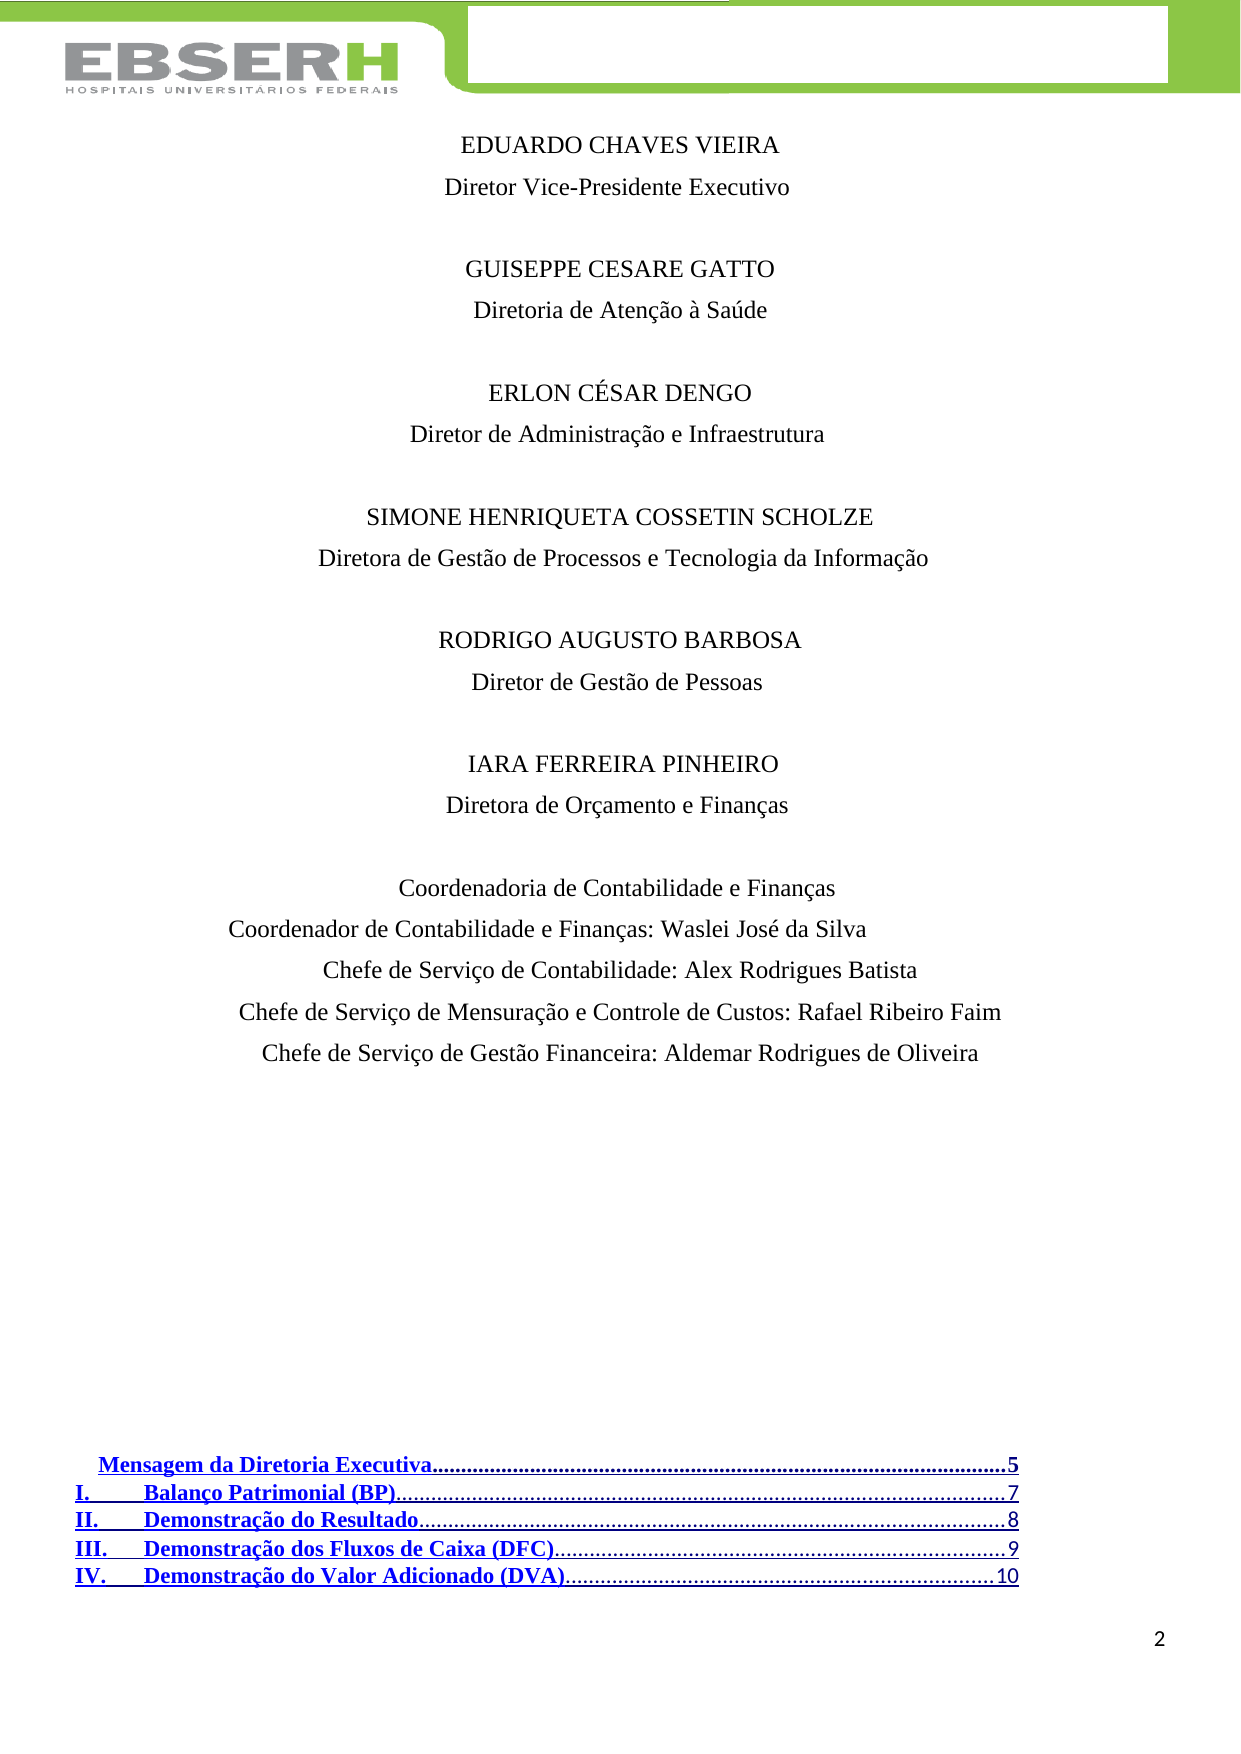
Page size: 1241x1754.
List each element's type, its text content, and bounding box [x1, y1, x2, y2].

text GUISEPPE CESARE GATTO [75, 254, 1165, 283]
text RODRIGO AUGUSTO BARBOSA [75, 626, 1165, 654]
text II. Demonstração do Resultado 8 [75, 1506, 1165, 1534]
text EDUARDO CHAVES VIEIRA [75, 103, 1165, 159]
text Diretor de Gestão de Pessoas [75, 667, 1165, 696]
text Mensagem da Diretoria Executiva 5 [98, 1451, 1165, 1478]
text Diretor de Administração e Infraestrutura [75, 419, 1165, 448]
text Chefe de Serviço de Contabilidade: Alex Rodrigues Batista [75, 956, 1165, 984]
text Chefe de Serviço de Mensuração e Controle de Custos: Rafael Ribeiro Faim [75, 997, 1165, 1026]
text IV. Demonstração do Valor Adicionado (DVA) 10 [75, 1562, 1165, 1590]
text Diretora de Gestão de Processos e Tecnologia da Informação [75, 543, 1165, 572]
text IARA FERREIRA PINHEIRO [75, 749, 1165, 778]
text ERLON CÉSAR DENGO [75, 378, 1165, 407]
text Chefe de Serviço de Gestão Financeira: Aldemar Rodrigues de Oliveira [75, 1038, 1165, 1067]
text Diretora de Orçamento e Finanças [75, 791, 1165, 819]
text Coordenador de Contabilidade e Finanças: Waslei José da Silva [75, 914, 1165, 943]
text Coordenadoria de Contabilidade e Finanças [75, 873, 1165, 902]
text SIMONE HENRIQUETA COSSETIN SCHOLZE [75, 502, 1165, 531]
text III. Demonstração dos Fluxos de Caixa (DFC) 9 [75, 1534, 1165, 1562]
text Diretoria de Atenção à Saúde [75, 296, 1165, 324]
text I. Balanço Patrimonial (BP) 7 [75, 1478, 1165, 1506]
text Diretor Vice-Presidente Executivo [75, 172, 1165, 201]
